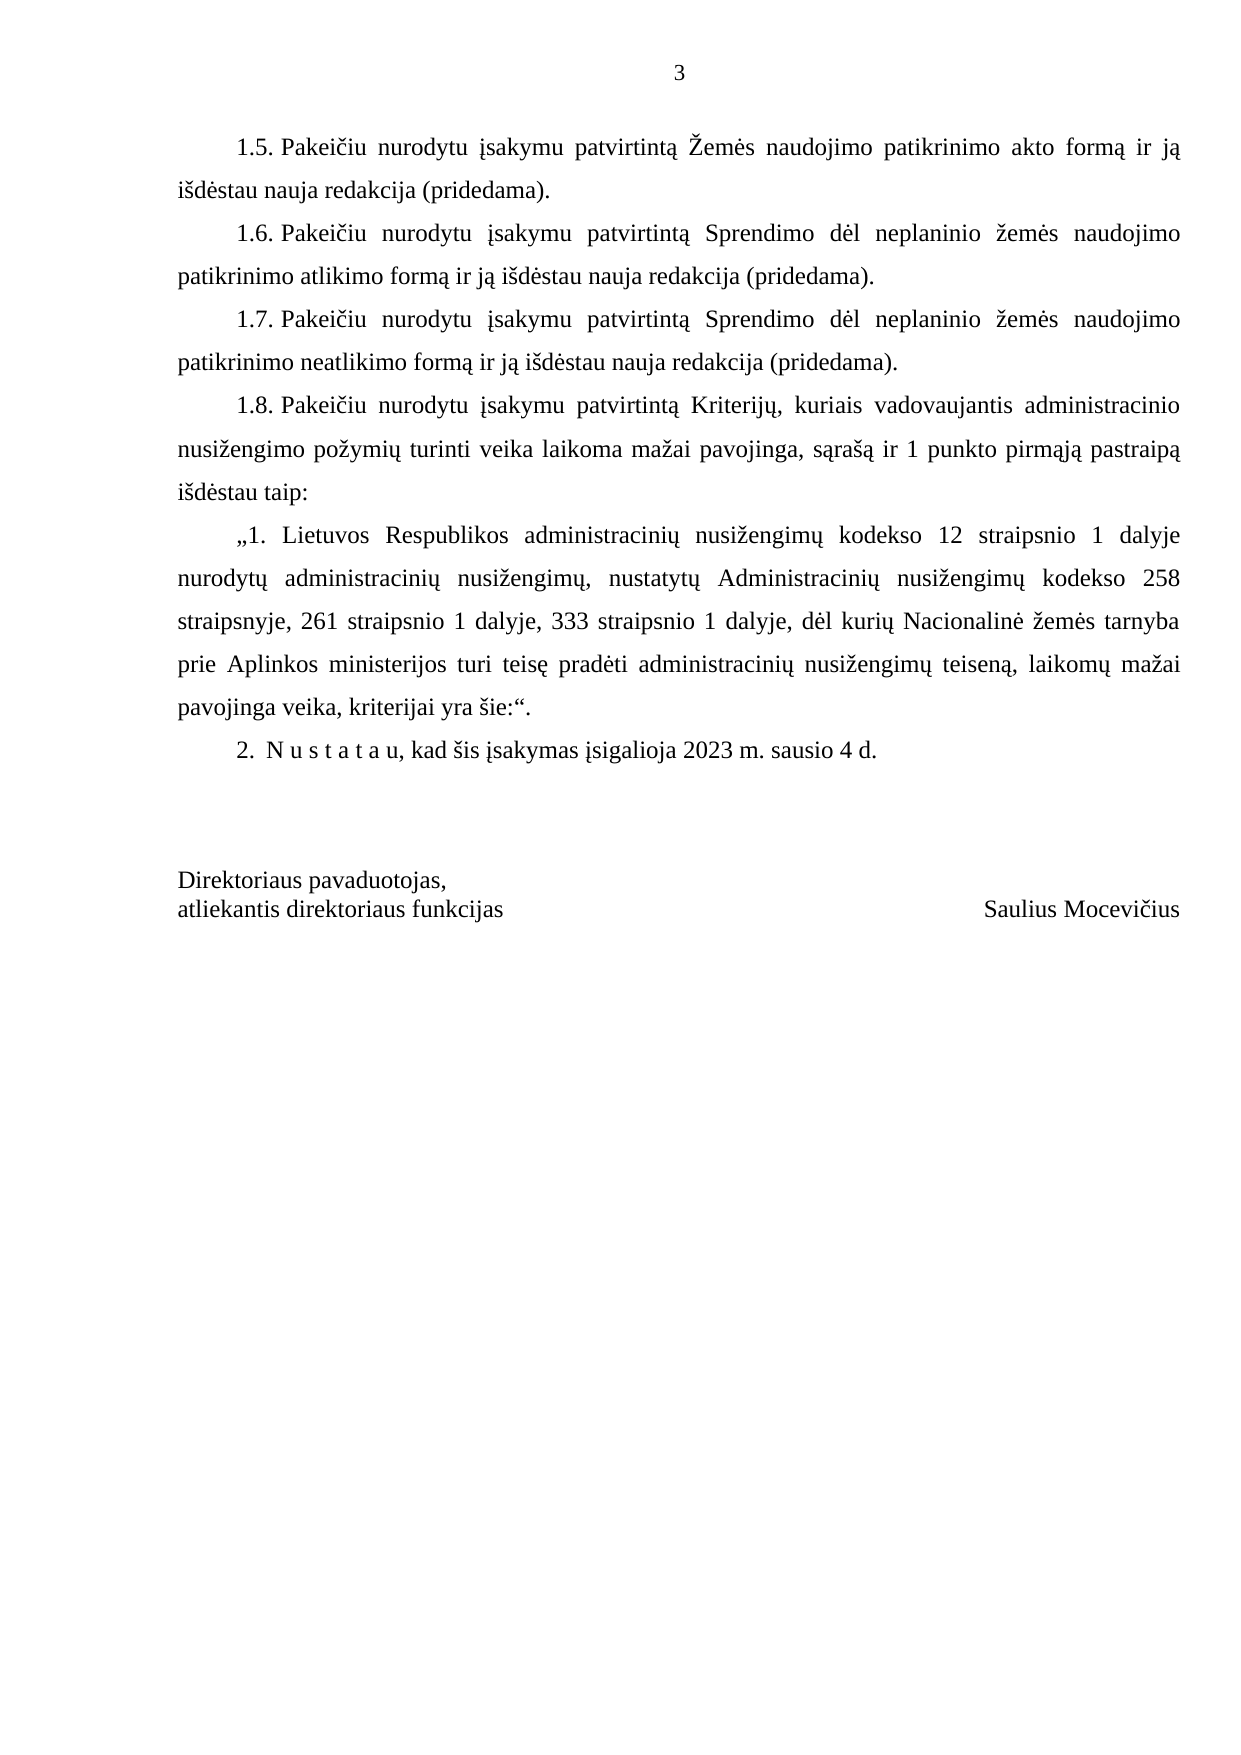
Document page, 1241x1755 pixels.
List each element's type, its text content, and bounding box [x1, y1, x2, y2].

text 1.5. Pakeičiu nurodytu įsakymu patvirtintą Žemės naudojimo patikrinimo akto formą ir ją išdėstau nauja redakcija (pridedama). [177, 132, 1181, 204]
text Direktoriaus pavaduotojas, [177, 865, 1181, 894]
text „1. Lietuvos Respublikos administracinių nusižengimų kodekso 12 straipsnio 1 dalyje nurodytų administracinių nusižengimų, nustatytų Administracinių nusižengimų kodekso 258 straipsnyje, 261 straipsnio 1 dalyje, 333 straipsnio 1 dalyje, dėl kurių Nacionalinė žemės tarnyba prie Aplinkos ministerijos turi teisę pradėti administracinių nusižengimų teiseną, laikomų mažai pavojinga veika, kriterijai yra šie:“. [177, 520, 1181, 721]
text 1.8. Pakeičiu nurodytu įsakymu patvirtintą Kriterijų, kuriais vadovaujantis administracinio nusižengimo požymių turinti veika laikoma mažai pavojinga, sąrašą ir 1 punkto pirmąją pastraipą išdėstau taip: [177, 391, 1181, 506]
text atliekantis direktoriaus funkcijas Saulius Mocevičius [177, 894, 1181, 922]
text 2. N u s t a t a u, kad šis įsakymas įsigalioja 2023 m. sausio 4 d. [177, 736, 1181, 764]
text 1.7. Pakeičiu nurodytu įsakymu patvirtintą Sprendimo dėl neplaninio žemės naudojimo patikrinimo neatlikimo formą ir ją išdėstau nauja redakcija (pridedama). [177, 304, 1181, 376]
text 1.6. Pakeičiu nurodytu įsakymu patvirtintą Sprendimo dėl neplaninio žemės naudojimo patikrinimo atlikimo formą ir ją išdėstau nauja redakcija (pridedama). [177, 218, 1181, 290]
